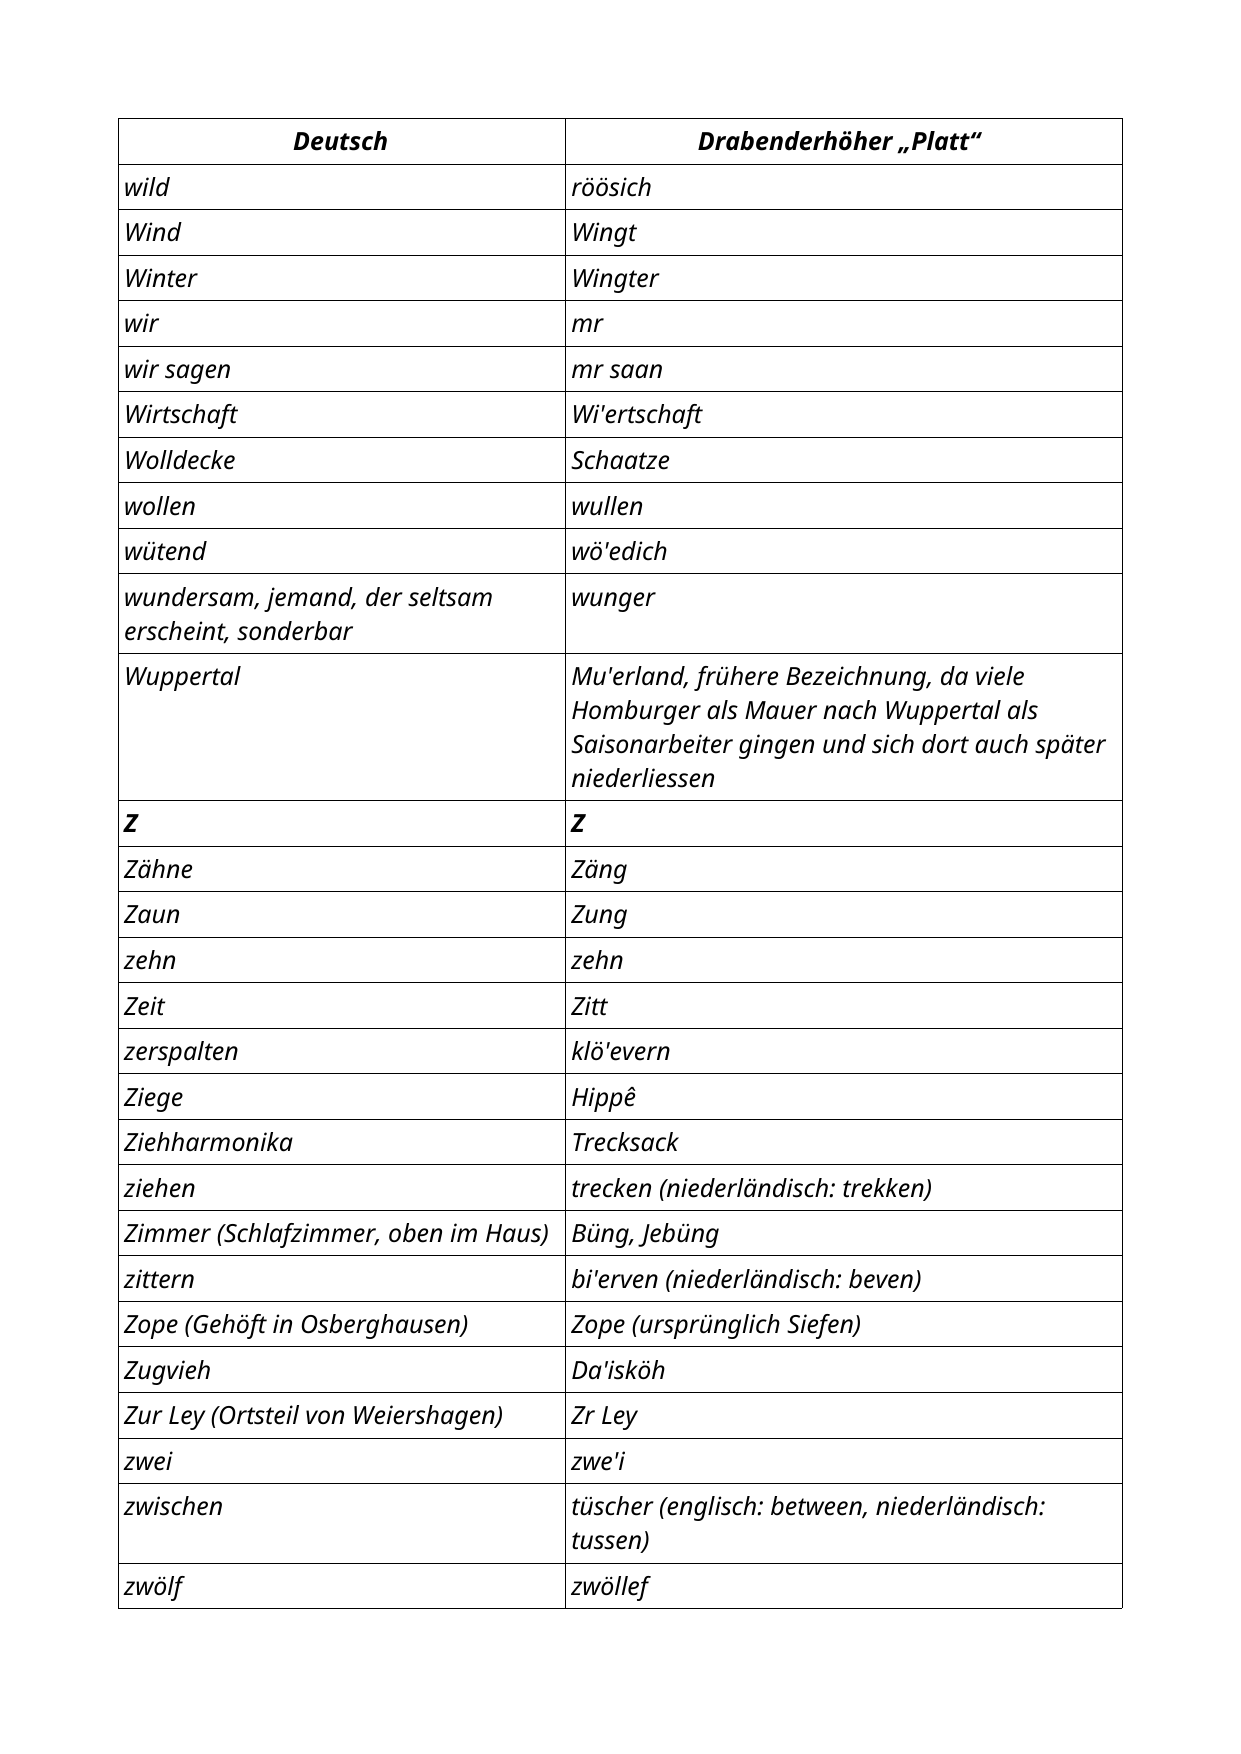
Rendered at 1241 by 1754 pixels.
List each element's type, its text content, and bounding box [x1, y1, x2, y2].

table_cell Zimmer (Schlafzimmer, oben im Haus) [119, 1211, 565, 1255]
table_cell zehn [119, 938, 565, 982]
table_cell Zope (ursprünglich Siefen) [566, 1302, 1122, 1346]
table_cell zehn [566, 938, 1122, 982]
table_cell bi'erven (niederländisch: beven) [566, 1256, 1122, 1301]
table_cell ziehen [119, 1165, 565, 1210]
table_cell zwe'i [566, 1439, 1122, 1483]
table_cell Zope (Gehöft in Osberghausen) [119, 1302, 565, 1346]
table_cell zwei [119, 1439, 565, 1483]
table_cell Wi'ertschaft [566, 392, 1122, 437]
table_cell trecken (niederländisch: trekken) [566, 1165, 1122, 1210]
table_cell Wolldecke [119, 438, 565, 482]
table_cell mr [566, 301, 1122, 346]
table_cell zwischen [119, 1484, 565, 1563]
table_cell Schaatze [566, 438, 1122, 482]
table_cell Büng, Jebüng [566, 1211, 1122, 1255]
table_cell röösich [566, 165, 1122, 209]
table_cell Wind [119, 210, 565, 255]
table_cell Da'isköh [566, 1347, 1122, 1392]
table_cell Mu'erland, frühere Bezeichnung, da viele Homburger als Mauer nach Wuppertal als Saisonarbeiter gingen und sich dort auch später niederliessen [566, 654, 1122, 800]
table_cell Zitt [566, 983, 1122, 1028]
table_cell zwöllef [566, 1564, 1122, 1608]
table_cell Ziehharmonika [119, 1120, 565, 1164]
table_header Drabenderhöher „Platt“ [566, 119, 1122, 164]
table_cell Trecksack [566, 1120, 1122, 1164]
table_cell Z [566, 801, 1122, 846]
table_cell Zäng [566, 847, 1122, 891]
table_cell wundersam, jemand, der seltsam erscheint, sonderbar [119, 574, 565, 653]
table_cell Zur Ley (Ortsteil von Weiershagen) [119, 1393, 565, 1438]
table_cell Zung [566, 892, 1122, 937]
table_header Deutsch [119, 119, 565, 164]
table_cell Zugvieh [119, 1347, 565, 1392]
table_cell Ziege [119, 1074, 565, 1119]
table_cell zerspalten [119, 1029, 565, 1073]
table_cell wir sagen [119, 347, 565, 391]
table_cell Zeit [119, 983, 565, 1028]
table_cell klö'evern [566, 1029, 1122, 1073]
table_cell wö'edich [566, 529, 1122, 573]
table_cell wullen [566, 483, 1122, 528]
table_cell Wirtschaft [119, 392, 565, 437]
table_cell Z [119, 801, 565, 846]
table_cell Winter [119, 256, 565, 300]
table_cell wütend [119, 529, 565, 573]
table_cell Wingt [566, 210, 1122, 255]
table_cell Zähne [119, 847, 565, 891]
table_cell Hippê [566, 1074, 1122, 1119]
table_cell wild [119, 165, 565, 209]
table_cell mr saan [566, 347, 1122, 391]
table_cell wir [119, 301, 565, 346]
table_cell zittern [119, 1256, 565, 1301]
table_cell Zaun [119, 892, 565, 937]
table_cell Wingter [566, 256, 1122, 300]
table_cell zwölf [119, 1564, 565, 1608]
table_cell Zr Ley [566, 1393, 1122, 1438]
table_cell Wuppertal [119, 654, 565, 800]
table_cell wunger [566, 574, 1122, 653]
table_cell tüscher (englisch: between, niederländisch: tussen) [566, 1484, 1122, 1563]
table_cell wollen [119, 483, 565, 528]
